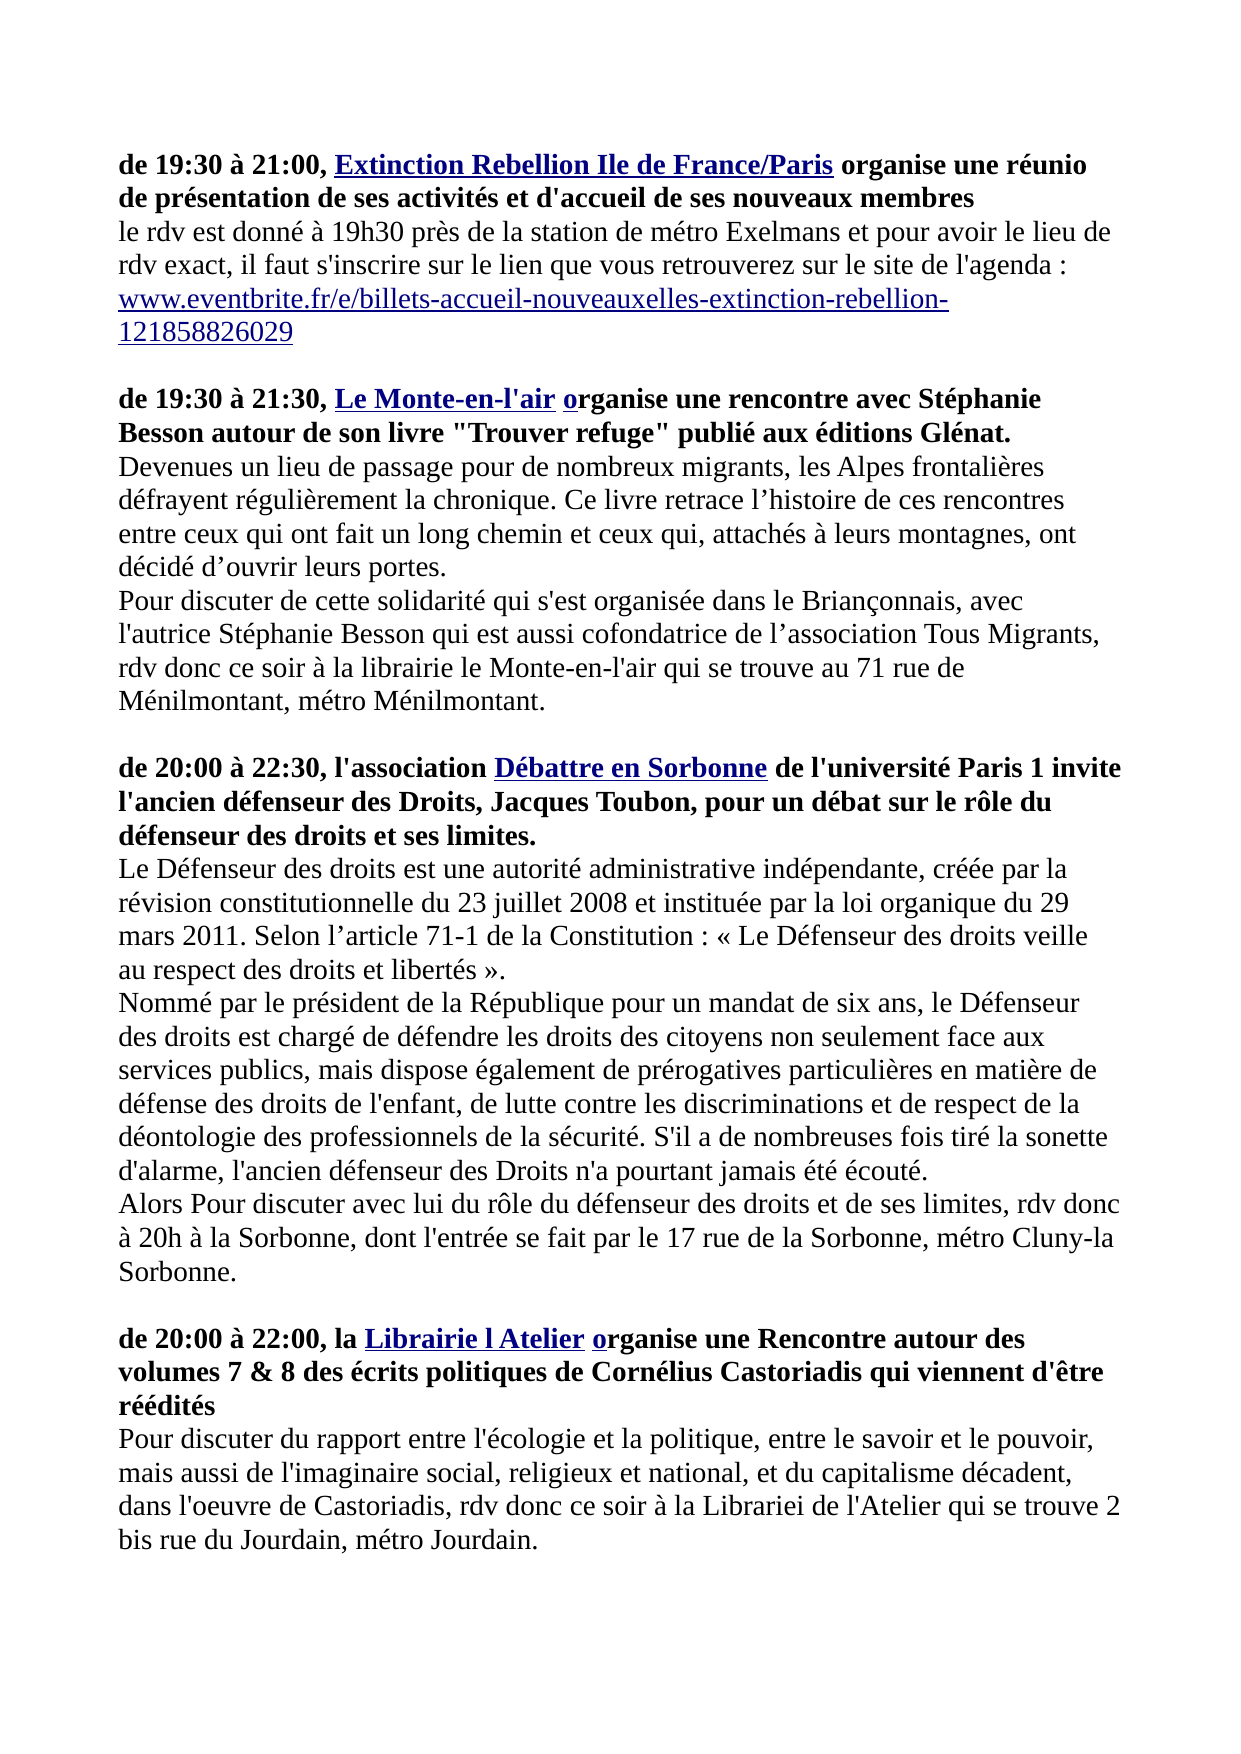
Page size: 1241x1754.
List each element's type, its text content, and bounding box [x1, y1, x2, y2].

text Pour discuter de cette solidarité qui s'est organisée dans le Briançonnais, avec l'autrice Stéphanie Besson qui est aussi cofondatrice de l’association Tous Migrants, rdv donc ce soir à la librairie le Monte-en-l'air qui se trouve au 71 rue de Ménilmontant, métro Ménilmontant. [118, 583, 1122, 717]
text Pour discuter du rapport entre l'écologie et la politique, entre le savoir et le pouvoir, mais aussi de l'imaginaire social, religieux et national, et du capitalisme décadent, dans l'oeuvre de Castoriadis, rdv donc ce soir à la Librariei de l'Atelier qui se trouve 2 bis rue du Jourdain, métro Jourdain. [118, 1421, 1122, 1556]
text Devenues un lieu de passage pour de nombreux migrants, les Alpes frontalières défrayent régulièrement la chronique. Ce livre retrace l’histoire de ces rencontres entre ceux qui ont fait un long chemin et ceux qui, attachés à leurs montagnes, ont décidé d’ouvrir leurs portes. [118, 449, 1122, 583]
text de 20:00 à 22:00, la Librairie l Atelier organise une Rencontre autour des volumes 7 & 8 des écrits politiques de Cornélius Castoriadis qui viennent d'être réédités [118, 1321, 1122, 1421]
text le rdv est donné à 19h30 près de la station de métro Exelmans et pour avoir le lieu de rdv exact, il faut s'inscrire sur le lien que vous retrouverez sur le site de l'agenda : www.eventbrite.fr/e/billets-accueil-nouveauxelles-extinction-rebellion-121858826029 [118, 214, 1122, 348]
text de 19:30 à 21:30, Le Monte-en-l'air organise une rencontre avec Stéphanie Besson autour de son livre "Trouver refuge" publié aux éditions Glénat. [118, 382, 1122, 449]
text de 19:30 à 21:00, Extinction Rebellion Ile de France/Paris organise une réunio de présentation de ses activités et d'accueil de ses nouveaux membres [118, 147, 1122, 214]
text de 20:00 à 22:30, l'association Débattre en Sorbonne de l'université Paris 1 invite l'ancien défenseur des Droits, Jacques Toubon, pour un débat sur le rôle du défenseur des droits et ses limites. [118, 751, 1122, 851]
text Alors Pour discuter avec lui du rôle du défenseur des droits et de ses limites, rdv donc à 20h à la Sorbonne, dont l'entrée se fait par le 17 rue de la Sorbonne, métro Cluny-la Sorbonne. [118, 1187, 1122, 1287]
text Nommé par le président de la République pour un mandat de six ans, le Défenseur des droits est chargé de défendre les droits des citoyens non seulement face aux services publics, mais dispose également de prérogatives particulières en matière de défense des droits de l'enfant, de lutte contre les discriminations et de respect de la déontologie des professionnels de la sécurité. S'il a de nombreuses fois tiré la sonette d'alarme, l'ancien défenseur des Droits n'a pourtant jamais été écouté. [118, 985, 1122, 1187]
text Le Défenseur des droits est une autorité administrative indépendante, créée par la révision constitutionnelle du 23 juillet 2008 et instituée par la loi organique du 29 mars 2011. Selon l’article 71-1 de la Constitution : « Le Défenseur des droits veille au respect des droits et libertés ». [118, 851, 1122, 985]
